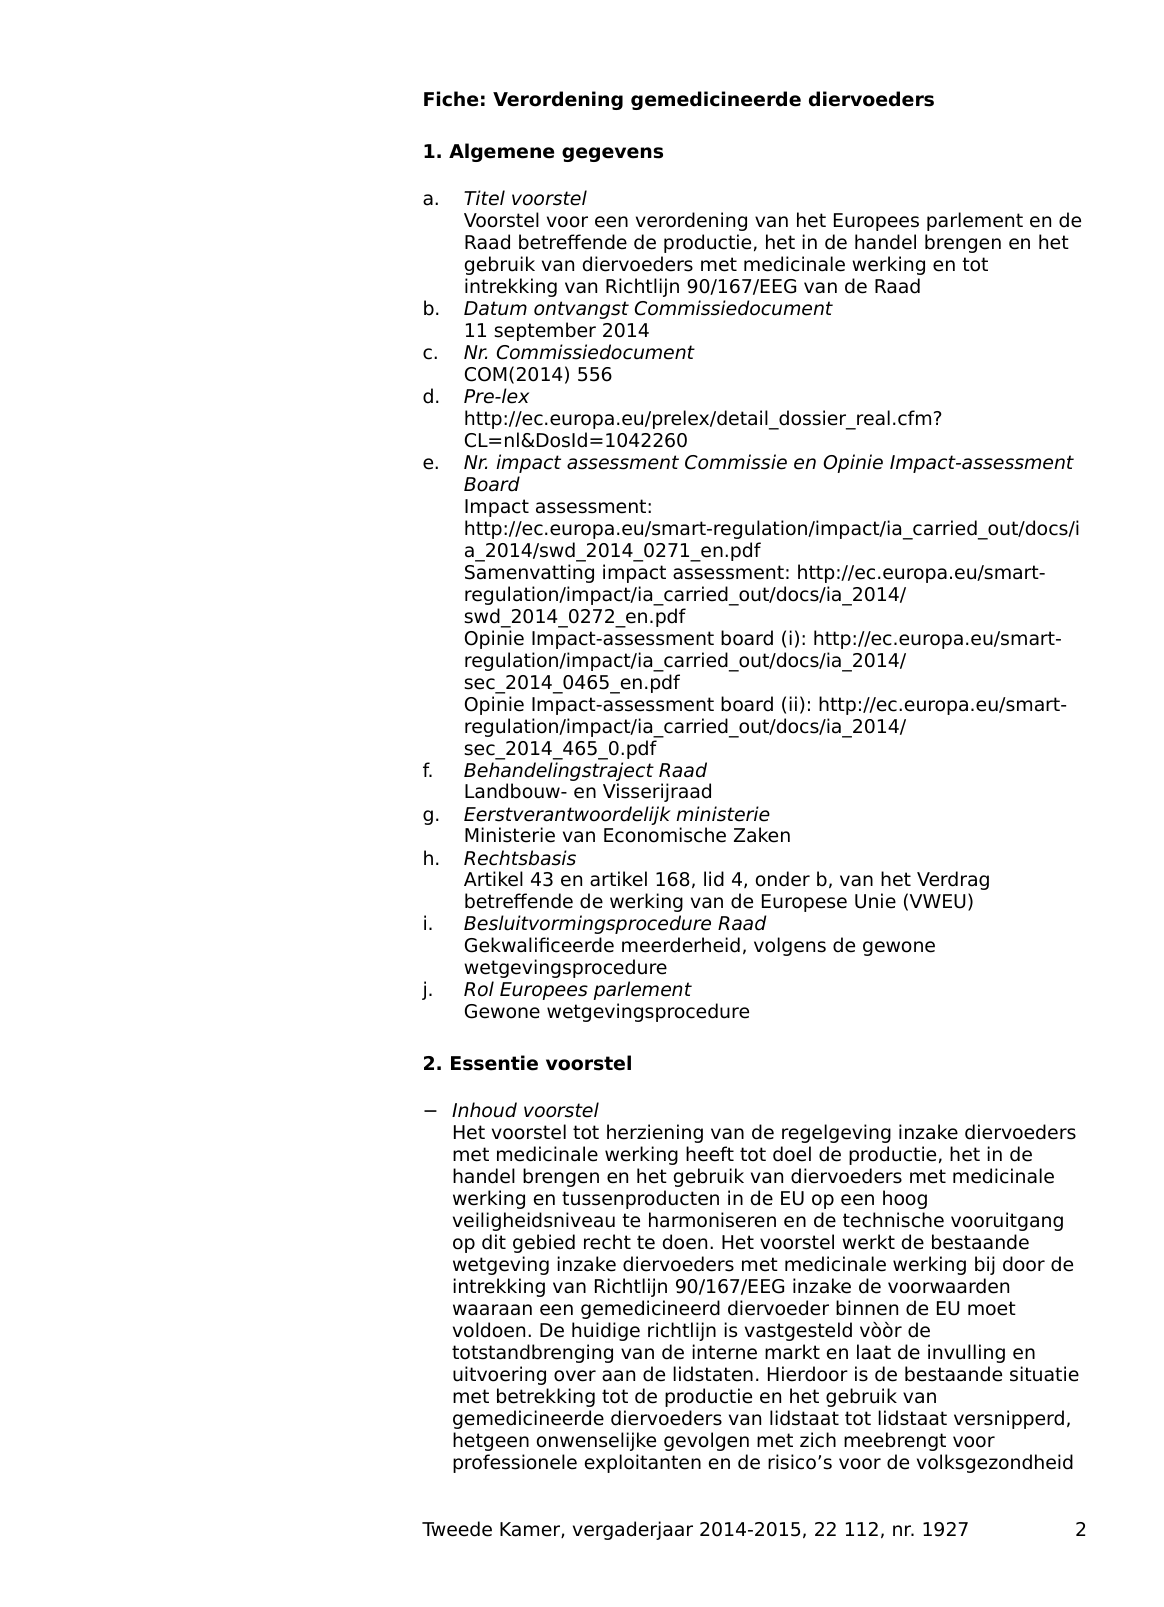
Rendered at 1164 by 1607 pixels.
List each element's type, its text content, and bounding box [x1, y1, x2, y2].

text COM(2014) 556 [464, 364, 1087, 386]
text c. Nr. Commissiedocument [422, 342, 1087, 364]
text Het voorstel tot herziening van de regelgeving inzake diervoeders met medicinale werking heeft tot doel de productie, het in de handel brengen en het gebruik van diervoeders met medicinale werking en tussenproducten in de EU op een hoog veiligheidsniveau te harmoniseren en de technische vooruitgang op dit gebied recht te doen. Het voorstel werkt de bestaande wetgeving inzake diervoeders met medicinale werking bij door de intrekking van Richtlijn 90/167/EEG inzake de voorwaarden waaraan een gemedicineerd diervoeder binnen de EU moet voldoen. De huidige richtlijn is vastgesteld vòòr de totstandbrenging van de interne markt en laat de invulling en uitvoering over aan de lidstaten. Hierdoor is de bestaande situatie met betrekking tot de productie en het gebruik van gemedicineerde diervoeders van lidstaat tot lidstaat versnipperd, hetgeen onwenselijke gevolgen met zich meebrengt voor professionele exploitanten en de risico’s voor de volksgezondheid [452, 1122, 1087, 1474]
text a. Titel voorstel [422, 188, 1087, 210]
text d. Pre-lex [422, 386, 1087, 408]
text Gewone wetgevingsprocedure [464, 1001, 1087, 1023]
text g. Eerstverantwoordelijk ministerie [422, 803, 1087, 825]
text Landbouw- en Visserijraad [464, 781, 1087, 803]
text b. Datum ontvangst Commissiedocument [422, 298, 1087, 320]
text http://ec.europa.eu/prelex/detail_dossier_real.cfm?CL=nl&DosId=1042260 [464, 408, 1087, 452]
text Impact assessment: http://ec.europa.eu/smart-regulation/impact/ia_carried_out/docs/ia_2014/swd_2014_0271_en.pdf [464, 496, 1087, 562]
text Artikel 43 en artikel 168, lid 4, onder b, van het Verdrag betreffende de werking van de Europese Unie (VWEU) [464, 869, 1087, 913]
text Gekwalificeerde meerderheid, volgens de gewone wetgevingsprocedure [464, 935, 1087, 979]
text j. Rol Europees parlement [422, 979, 1087, 1001]
subtitle Fiche: Verordening gemedicineerde diervoeders [422, 89, 1087, 111]
subtitle 1. Algemene gegevens [422, 141, 1087, 163]
text Samenvatting impact assessment: http://ec.europa.eu/smart-regulation/impact/ia_carried_out/docs/ia_2014/swd_2014_0272_en.pdf [464, 562, 1087, 628]
text f. Behandelingstraject Raad [422, 759, 1087, 781]
subtitle 2. Essentie voorstel [422, 1053, 1087, 1075]
text Opinie Impact-assessment board (i): http://ec.europa.eu/smart-regulation/impact/ia_carried_out/docs/ia_2014/sec_2014_0465_en.pdf [464, 628, 1087, 693]
text 11 september 2014 [464, 320, 1087, 342]
text Voorstel voor een verordening van het Europees parlement en de Raad betreffende de productie, het in de handel brengen en het gebruik van diervoeders met medicinale werking en tot intrekking van Richtlijn 90/167/EEG van de Raad [464, 210, 1087, 298]
text Opinie Impact-assessment board (ii): http://ec.europa.eu/smart-regulation/impact/ia_carried_out/docs/ia_2014/sec_2014_465_0.pdf [464, 693, 1087, 759]
text e. Nr. impact assessment Commissie en Opinie Impact-assessment Board [422, 452, 1087, 496]
text h. Rechtsbasis [422, 847, 1087, 869]
text − Inhoud voorstel [422, 1100, 1087, 1122]
text Ministerie van Economische Zaken [464, 825, 1087, 847]
text i. Besluitvormingsprocedure Raad [422, 913, 1087, 935]
